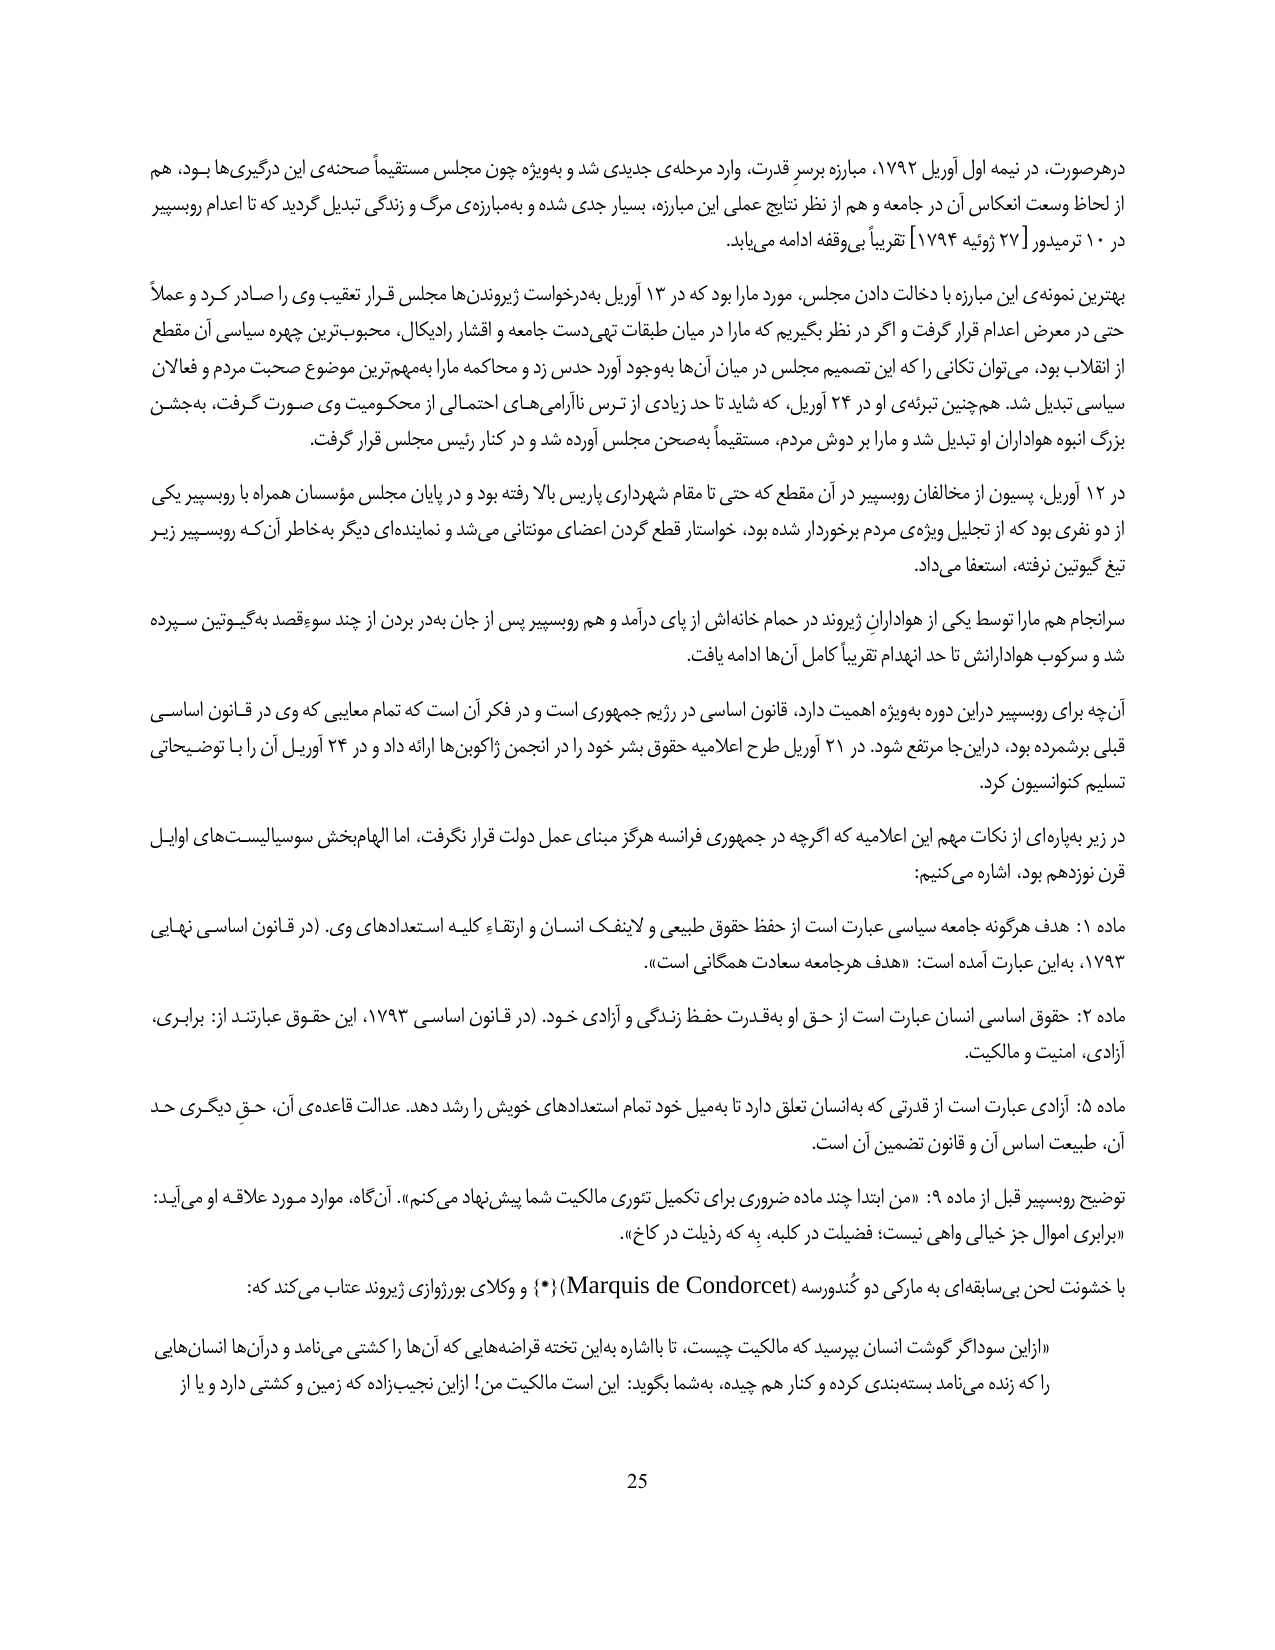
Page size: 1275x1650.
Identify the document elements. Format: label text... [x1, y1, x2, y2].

text آن‌چه برای روبسپیر در‌این دوره به‌ویژه اهمیت دارد، قانون اساسی در رژیم جمهوری است و در فکر آن است که تمام معایبی که وی در قانون اساسی قبلی برشمرده بود، در‌این‌جا مرتفع شود. در ۲۱ آوریل طرح اعلامیه حقوق بشر خود را در انجمن ژاکوبن‌ها ارائه داد و در ۲۴ آوریل آن را با توضیحاتی تسلیم کنوانسیون کرد. [150, 692, 1125, 800]
text در‌هر‌صورت، در نیمه اول آوریل ۱۷۹۲، مبارزه بر‌سرِ قدرت، وارد مرحله‌ی جدیدی شد و به‌ویژه چون مجلس مستقیماً صحنه‌ی این درگیری‌ها بود، هم از لحاظ وسعت انعکاس آن در جامعه و هم از ‌نظر نتایج عملی این مبارزه، بسیار جدی شده و به‌مبارزه‌ی مرگ و زندگی تبدیل گردید که تا اعدام روبسپیر در ۱۰ ترمیدور [۲۷ ژوئیه ۱۷۹۴] تقریباً بی‌وقفه ادامه می‌یابد. [150, 150, 1125, 258]
text در زیر به‌پاره‌ای از نکات مهم این اعلامیه که اگرچه در جمهوری فرانسه هرگز مبنای عمل دولت قرار نگرفت، اما الهام‌بخش سوسیالیست‌های اوایل قرن نوزدهم بود، اشاره می‌کنیم: [150, 818, 1125, 890]
text در ۱۲ آوریل، پسیون از مخالفان روبسپیر در آن مقطع که حتی تا مقام شهرداری پاریس بالا رفته بود و در پایان مجلس مؤسسان همراه با روبسپیر یکی از دو نفری بود که از تجلیل ویژه‌ی مردم برخوردار شده بود، خواستار قطع گردن اعضای مونتانی می‌شد و نماینده‌ای دیگر به‌خاطر آن‌که روبسپیر زیر تیغ گیوتین نرفته، استعفا می‌داد. [150, 475, 1125, 583]
text «از‌این سوداگر گوشت انسان بپرسید که مالکیت چیست، تا با‌اشاره به‌این تخته قراضه‌هایی که آن‌ها را کشتی می‌نامد و در‌آن‌ها انسان‌هایی را که زنده می‌نامد بسته‌بندی کرده و کنار هم چیده، به‌شما بگوید: این است مالکیت من! از‌این نجیب‌زاده که زمین و کشتی دارد و یا از زمانی‌که دیگر آن‌ها را ندارد گمان می‌کند دنیا وارونه شده، سؤال کنید. او از مالکیت مفهومی تقریباً مشابه خواهد داد. از اعضای محترم خاندان کُپه‌ها بپرسید، به‌شما خواهند گفت که مقدس‌ترین مالکیت‌ها بی‌تردید حق موروثی‌ای است که از قدیم‌الایام از آن برای سرکوب، تحقیر و مکیدن قانونی خون و [نیز] سلطنت بر ۲۵ میلیون انسانی که در سرزمین فرانسه تحت اراده‌ی آن‌ها سکنی دارند، برخوردار بوده‌اند». [150, 1329, 1050, 1401]
text ماده ۲: حقوق اساسی انسان عبارت است از حق او به‌قدرت حفظ زندگی و آزادی خود. (در قانون اساسی ۱۷۹۳، این حقوق عبارتند از: برابری، آزادی، امنیت و مالکیت. [150, 998, 1125, 1071]
text سرانجام هم مارا توسط یکی از هوادارانِ ژیروند در حمام خانه‌اش از پای درآمد و هم روبسپیر پس از جان به‌در بردن از چند سوءِ‌قصد به‌گیوتین سپرده شد و سرکوب هوادارانش تا حد انهدام تقریباً کامل آن‌ها ادامه یافت. [150, 601, 1125, 674]
text ماده ۵: آزادی عبارت است از قدرتی که به‌انسان تعلق دارد تا به‌میل خود تمام استعدادهای خویش را رشد دهد. عدالت قاعده‌ی آن، حقِ دیگری حد آن، طبیعت اساس آن و قانون تضمین آن است. [150, 1088, 1125, 1161]
text با خشونت لحن بی‌سابقه‌ای به مارکی دو کُندورسه (Marquis de Condorcet){*} و وکلای بورژوازی ژیروند عتاب می‌کند که: ‬‬‬‬‬‬‬‬ [150, 1269, 1125, 1305]
text بهترین نمونه‌ی این مبارزه با دخالت دادن مجلس، مورد مارا بود که در ۱۳ آوریل به‌درخواست ژیروندن‌ها مجلس قرار تعقیب وی را صادر کرد و عملاً حتی در معرض اعدام قرار گرفت و اگر در نظر بگیریم که مارا در میان طبقات تهی‌دست جامعه و اقشار رادیکال، محبوب‌ترین چهره سیاسی آن مقطع از انقلاب بود، می‌توان تکانی را که این تصمیم مجلس در میان آن‌ها به‌وجود آورد حدس زد و محاکمه مارا به‌مهم‌ترین موضوع صحبت مردم و فعالان سیاسی تبدیل شد. هم‌چنین تبرئه‌ی او در ۲۴ آوریل، که شاید تا حد زیادی از ترس نا‌آرامی‌های احتمالی از محکومیت وی صورت گرفت، به‌جشن بزرگ انبوه هواداران او تبدیل شد و مارا بر دوش مردم، مستقیماً به‌صحن مجلس آورده شد و در کنار رئیس مجلس قرار گرفت. [150, 276, 1125, 457]
text ماده ۱: هدف هرگونه جامعه سیاسی عبارت است از حفظ حقوق طبیعی و لاینفک انسان و ارتقاءِ کلیه استعدادهای وی. (در قانون اساسی نهایی ۱۷۹۳، به‌این عبارت آمده است: «هدف هرجامعه سعادت همگانی است». [150, 908, 1125, 980]
text توضیح روبسپیر قبل از ماده ۹: «من ابتدا چند ماده ضروری برای تکمیل تئوری مالکیت شما پیش‌نهاد می‌کنم». آن‌گاه، موارد مورد‌ علاقه او می‌آید: «برابری اموال جز خیالی واهی نیست؛ فضیلت در کلبه، بِه که رذیلت در کاخ». [150, 1179, 1125, 1251]
